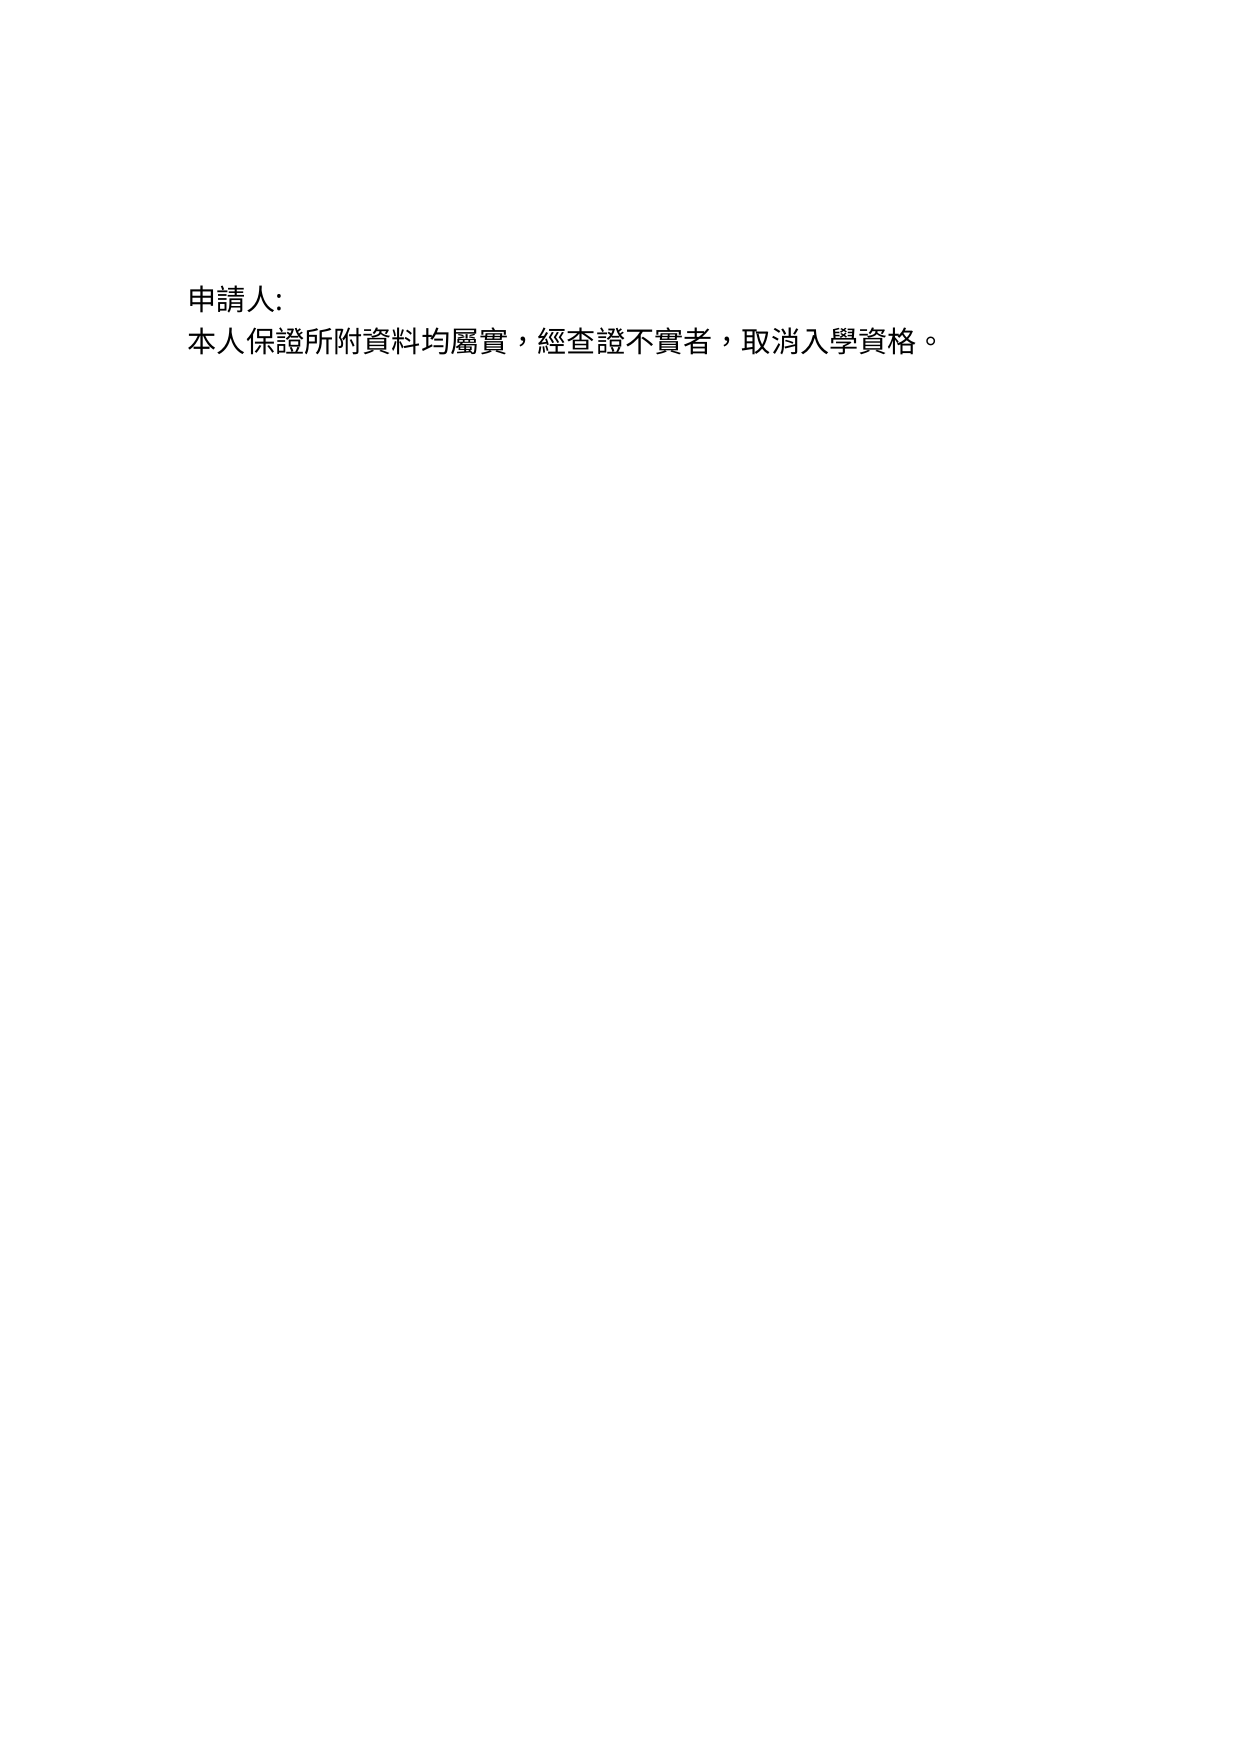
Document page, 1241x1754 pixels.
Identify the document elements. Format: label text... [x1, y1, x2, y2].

text 申請人: [187, 276, 1053, 319]
text 本人保證所附資料均屬實，經查證不實者，取消入學資格。 [187, 319, 1053, 361]
